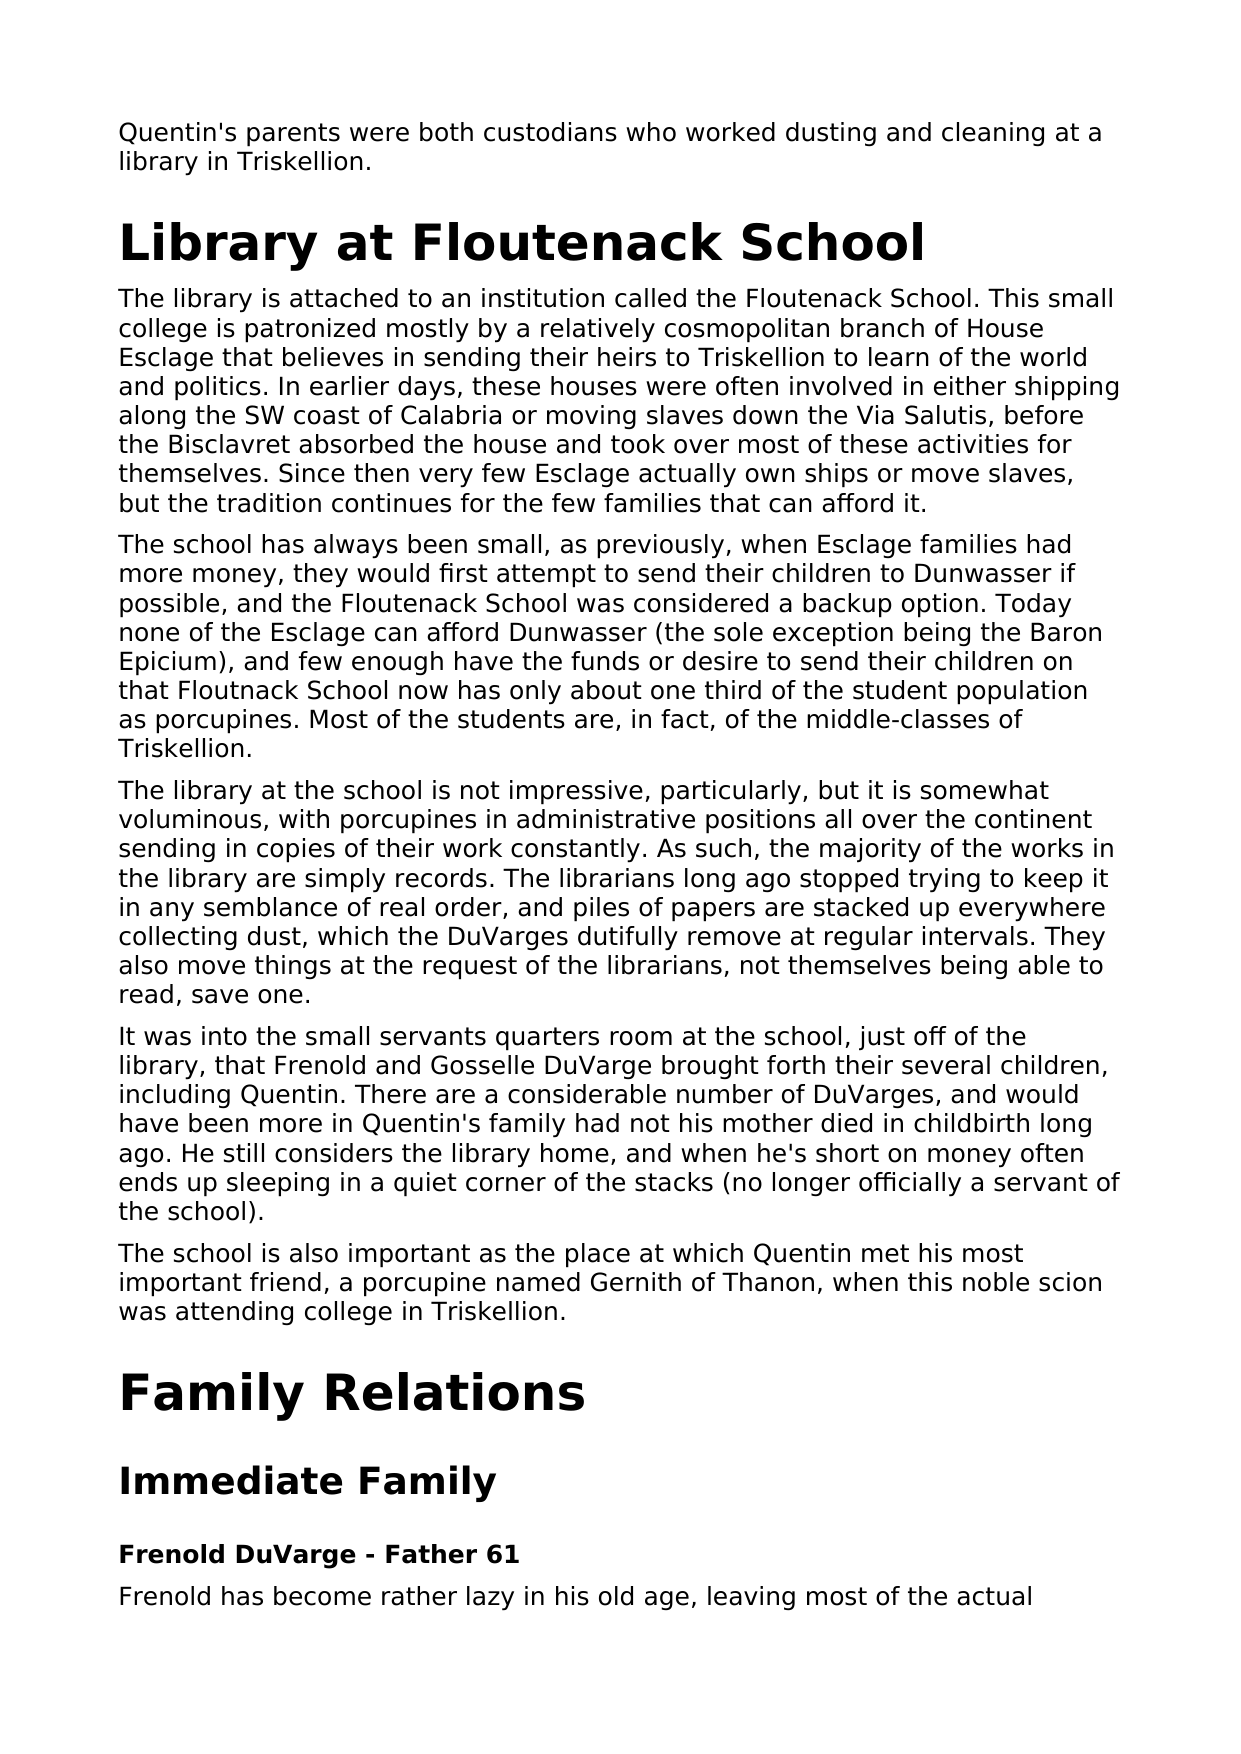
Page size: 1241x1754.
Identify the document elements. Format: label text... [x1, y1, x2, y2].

text The school has always been small, as previously, when Esclage families had more money, they would first attempt to send their children to Dunwasser if possible, and the Floutenack School was considered a backup option. Today none of the Esclage can afford Dunwasser (the sole exception being the Baron Epicium), and few enough have the funds or desire to send their children on that Floutnack School now has only about one third of the student population as porcupines. Most of the students are, in fact, of the middle-classes of Triskellion. [118, 531, 1122, 764]
subtitle Family Relations [118, 1364, 1122, 1422]
text The library is attached to an institution called the Floutenack School. This small college is patronized mostly by a relatively cosmopolitan branch of House Esclage that believes in sending their heirs to Triskellion to learn of the world and politics. In earlier days, these houses were often involved in either shipping along the SW coast of Calabria or moving slaves down the Via Salutis, before the Bisclavret absorbed the house and took over most of these activities for themselves. Since then very few Esclage actually own ships or move slaves, but the tradition continues for the few families that can afford it. [118, 285, 1122, 518]
text It was into the small servants quarters room at the school, just off of the library, that Frenold and Gosselle DuVarge brought forth their several children, including Quentin. There are a considerable number of DuVarges, and would have been more in Quentin's family had not his mother died in childbirth long ago. He still considers the library home, and when he's short on money often ends up sleeping in a quiet corner of the stacks (no longer officially a servant of the school). [118, 1022, 1122, 1226]
text The school is also important as the place at which Quentin met his most important friend, a porcupine named Gernith of Thanon, when this noble scion was attending college in Triskellion. [118, 1239, 1122, 1326]
text Quentin's parents were both custodians who worked dusting and cleaning at a library in Triskellion. [118, 118, 1122, 176]
subtitle Immediate Family [118, 1459, 1122, 1503]
text The library at the school is not impressive, particularly, but it is somewhat voluminous, with porcupines in administrative positions all over the continent sending in copies of their work constantly. As such, the majority of the works in the library are simply records. The librarians long ago stopped trying to keep it in any semblance of real order, and piles of papers are stacked up everywhere collecting dust, which the DuVarges dutifully remove at regular intervals. They also move things at the request of the librarians, not themselves being able to read, save one. [118, 776, 1122, 1010]
subtitle Frenold DuVarge - Father 61 [118, 1541, 1122, 1570]
text Frenold has become rather lazy in his old age, leaving most of the actual [118, 1582, 1122, 1612]
subtitle Library at Floutenack School [118, 214, 1122, 272]
